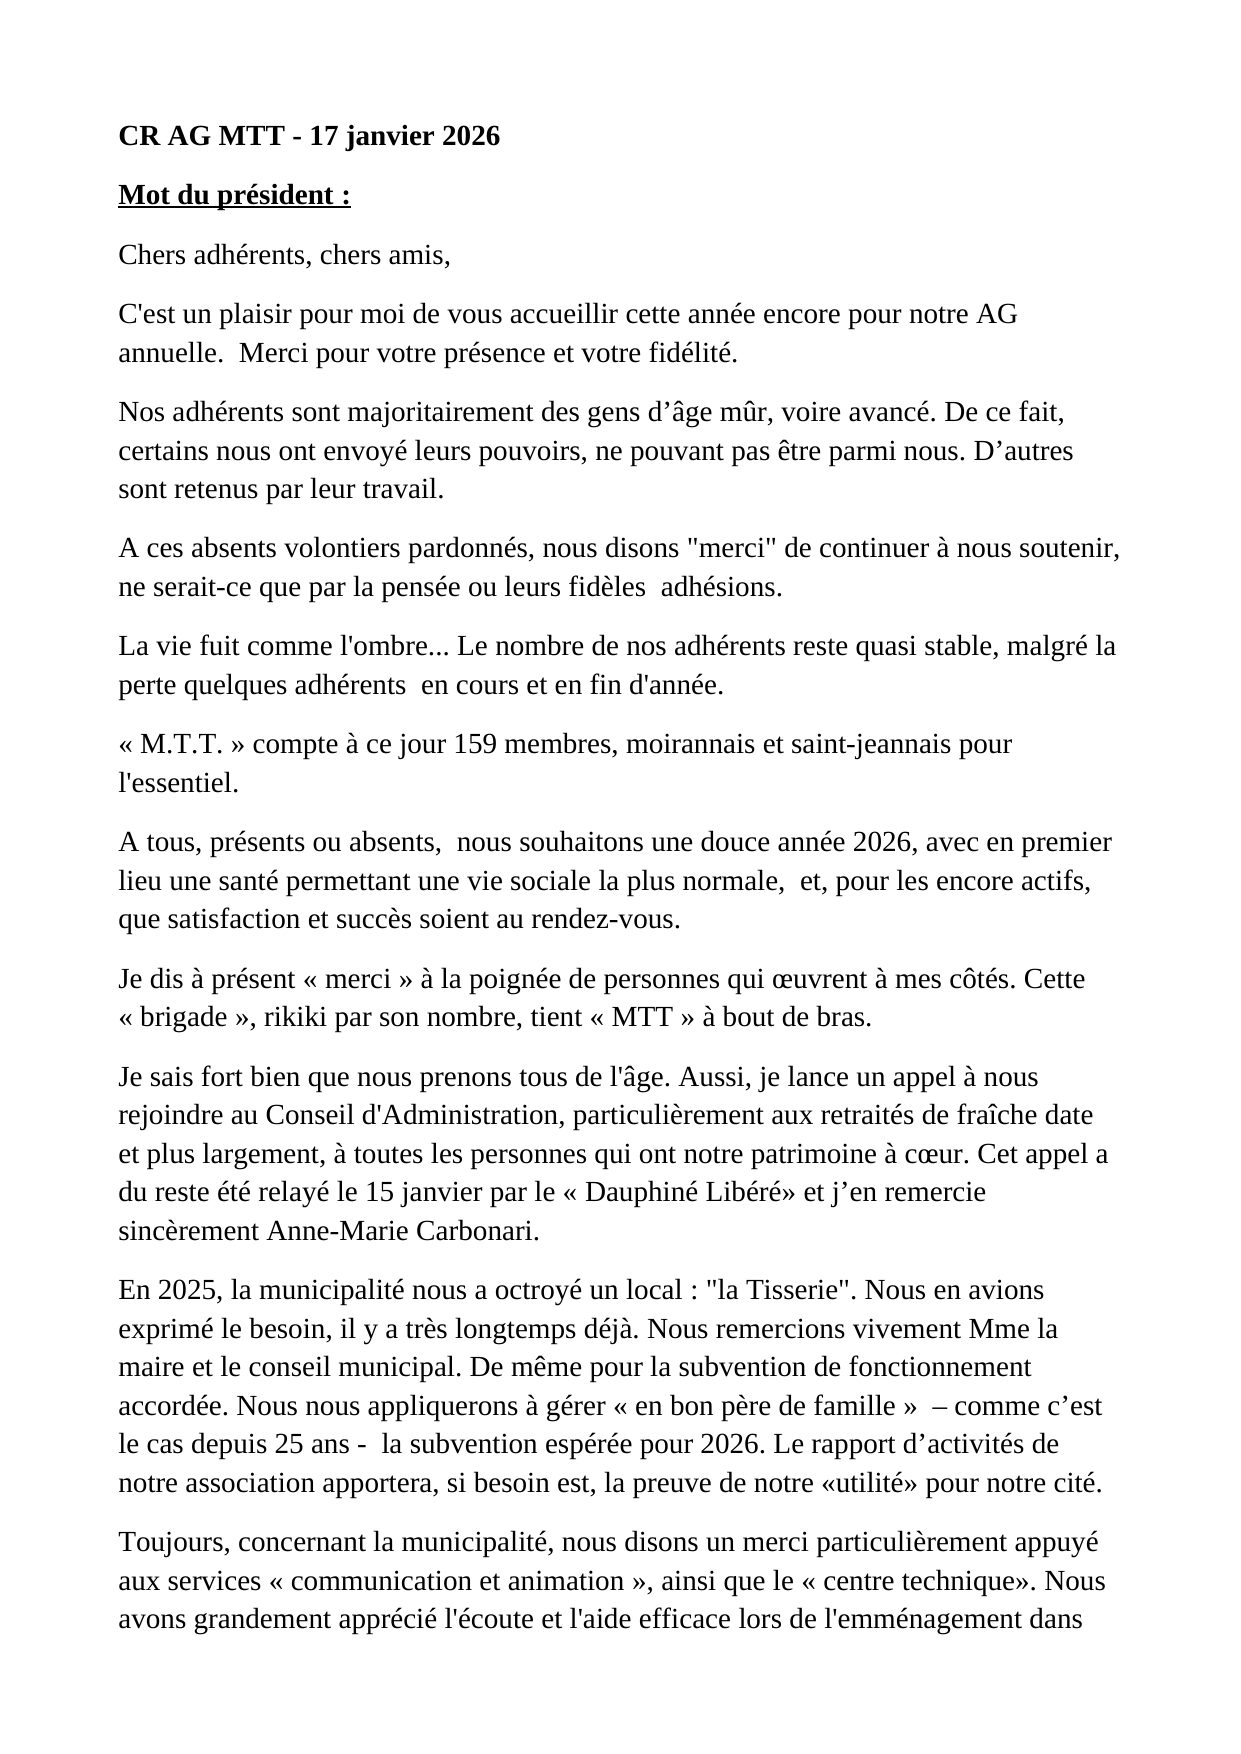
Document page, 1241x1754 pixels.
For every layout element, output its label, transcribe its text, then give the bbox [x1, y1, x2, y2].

text Nos adhérents sont majoritairement des gens d’âge mûr, voire avancé. De ce fait, certains nous ont envoyé leurs pouvoirs, ne pouvant pas être parmi nous. D’autres sont retenus par leur travail. [118, 394, 1122, 505]
text CR AG MTT - 17 janvier 2026 [118, 118, 1122, 152]
text En 2025, la municipalité nous a octroyé un local : "la Tisserie". Nous en avions exprimé le besoin, il y a très longtemps déjà. Nous remercions vivement Mme la maire et le conseil municipal. De même pour la subvention de fonctionnement accordée. Nous nous appliquerons à gérer « en bon père de famille » – comme c’est le cas depuis 25 ans - la subvention espérée pour 2026. Le rapport d’activités de notre association apportera, si besoin est, la preuve de notre «utilité» pour notre cité. [118, 1272, 1122, 1498]
text La vie fuit comme l'ombre... Le nombre de nos adhérents reste quasi stable, malgré la perte quelques adhérents en cours et en fin d'année. [118, 628, 1122, 701]
text Je sais fort bien que nous prenons tous de l'âge. Aussi, je lance un appel à nous rejoindre au Conseil d'Administration, particulièrement aux retraités de fraîche date et plus largement, à toutes les personnes qui ont notre patrimoine à cœur. Cet appel a du reste été relayé le 15 janvier par le « Dauphiné Libéré» et j’en remercie sincèrement Anne-Marie Carbonari. [118, 1059, 1122, 1246]
text Mot du président : [118, 177, 1122, 211]
text Toujours, concernant la municipalité, nous disons un merci particulièrement appuyé aux services « communication et animation », ainsi que le « centre technique». Nous avons grandement apprécié l'écoute et l'aide efficace lors de l'emménagement dans [118, 1524, 1122, 1635]
text Je dis à présent « merci » à la poignée de personnes qui œuvrent à mes côtés. Cette « brigade », rikiki par son nombre, tient « MTT » à bout de bras. [118, 961, 1122, 1033]
text Chers adhérents, chers amis, [118, 237, 1122, 270]
text A tous, présents ou absents, nous souhaitons une douce année 2026, avec en premier lieu une santé permettant une vie sociale la plus normale, et, pour les encore actifs, que satisfaction et succès soient au rendez-vous. [118, 824, 1122, 935]
text A ces absents volontiers pardonnés, nous disons "merci" de continuer à nous soutenir, ne serait-ce que par la pensée ou leurs fidèles adhésions. [118, 531, 1122, 603]
text « M.T.T. » compte à ce jour 159 membres, moirannais et saint-jeannais pour l'essentiel. [118, 726, 1122, 798]
text C'est un plaisir pour moi de vous accueillir cette année encore pour notre AG annuelle. Merci pour votre présence et votre fidélité. [118, 296, 1122, 368]
